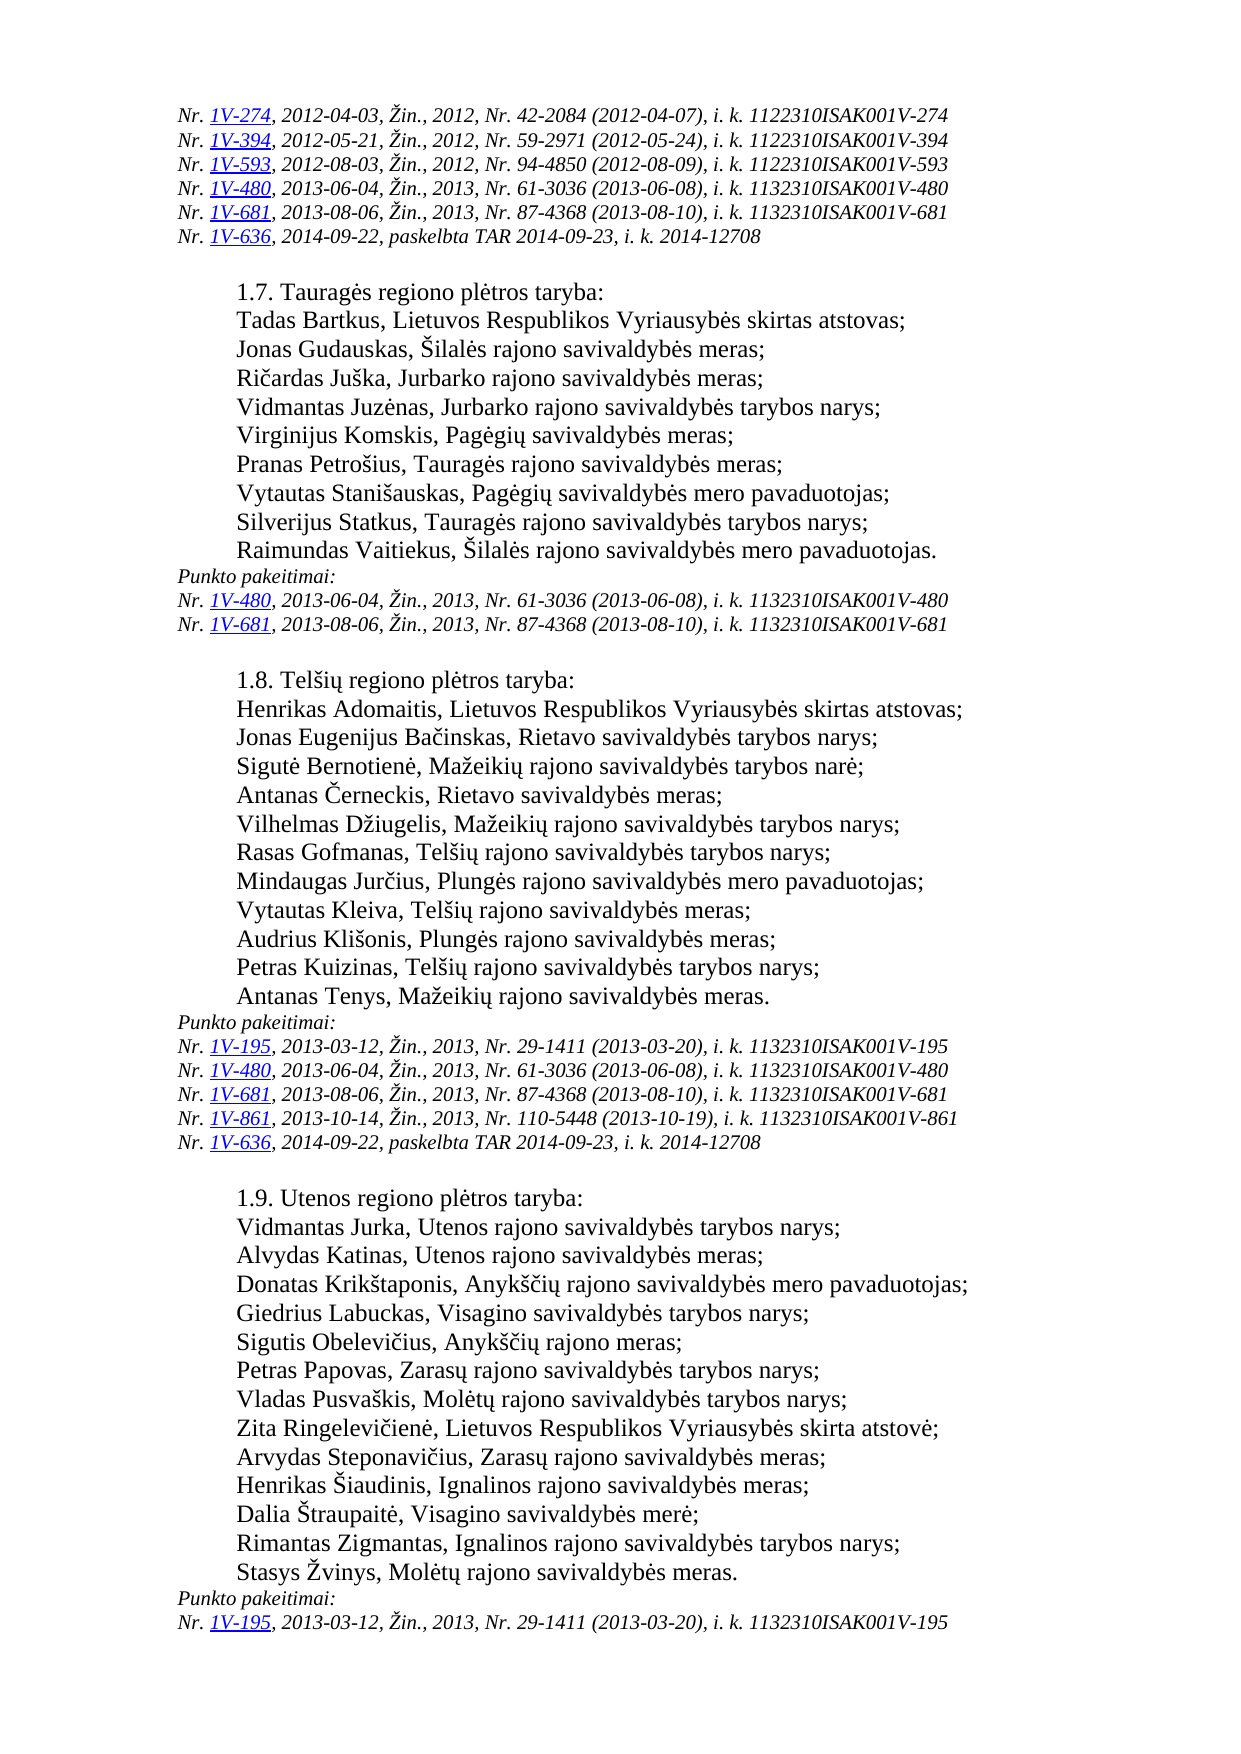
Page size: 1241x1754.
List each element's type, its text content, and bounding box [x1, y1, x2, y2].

text Nr. 1V-861, 2013-10-14, Žin., 2013, Nr. 110-5448 (2013-10-19), i. k. 1132310ISAK001V-861 [177, 1106, 1181, 1130]
text Nr. 1V-681, 2013-08-06, Žin., 2013, Nr. 87-4368 (2013-08-10), i. k. 1132310ISAK001V-681 [177, 200, 1181, 224]
text Nr. 1V-394, 2012-05-21, Žin., 2012, Nr. 59-2971 (2012-05-24), i. k. 1122310ISAK001V-394 [177, 127, 1181, 152]
text Stasys Žvinys, Molėtų rajono savivaldybės meras. [177, 1557, 1181, 1586]
text Ričardas Juška, Jurbarko rajono savivaldybės meras; [177, 363, 1181, 392]
text Henrikas Adomaitis, Lietuvos Respublikos Vyriausybės skirtas atstovas; [177, 694, 1181, 722]
text Punkto pakeitimai: [177, 1010, 1181, 1034]
text Nr. 1V-636, 2014-09-22, paskelbta TAR 2014-09-23, i. k. 2014-12708 [177, 224, 1181, 248]
text Punkto pakeitimai: [177, 564, 1181, 588]
text Vidmantas Jurka, Utenos rajono savivaldybės tarybos narys; [177, 1212, 1181, 1241]
text Antanas Černeckis, Rietavo savivaldybės meras; [177, 780, 1181, 809]
text Silverijus Statkus, Tauragės rajono savivaldybės tarybos narys; [177, 507, 1181, 535]
text Nr. 1V-636, 2014-09-22, paskelbta TAR 2014-09-23, i. k. 2014-12708 [177, 1130, 1181, 1154]
text Mindaugas Jurčius, Plungės rajono savivaldybės mero pavaduotojas; [177, 866, 1181, 895]
text 1.8. Telšių regiono plėtros taryba: [177, 665, 1181, 694]
text Raimundas Vaitiekus, Šilalės rajono savivaldybės mero pavaduotojas. [177, 535, 1181, 564]
text Dalia Štraupaitė, Visagino savivaldybės merė; [177, 1499, 1181, 1528]
text 1.7. Tauragės regiono plėtros taryba: [177, 277, 1181, 305]
text Sigutė Bernotienė, Mažeikių rajono savivaldybės tarybos narė; [177, 751, 1181, 780]
text Pranas Petrošius, Tauragės rajono savivaldybės meras; [177, 449, 1181, 478]
text Rimantas Zigmantas, Ignalinos rajono savivaldybės tarybos narys; [177, 1528, 1181, 1557]
text Petras Papovas, Zarasų rajono savivaldybės tarybos narys; [177, 1356, 1181, 1384]
text Donatas Krikštaponis, Anykščių rajono savivaldybės mero pavaduotojas; [177, 1269, 1181, 1298]
text Jonas Eugenijus Bačinskas, Rietavo savivaldybės tarybos narys; [177, 722, 1181, 751]
text Zita Ringelevičienė, Lietuvos Respublikos Vyriausybės skirta atstovė; [177, 1413, 1181, 1442]
text Nr. 1V-480, 2013-06-04, Žin., 2013, Nr. 61-3036 (2013-06-08), i. k. 1132310ISAK001V-480 [177, 588, 1181, 612]
text Virginijus Komskis, Pagėgių savivaldybės meras; [177, 420, 1181, 449]
text Nr. 1V-681, 2013-08-06, Žin., 2013, Nr. 87-4368 (2013-08-10), i. k. 1132310ISAK001V-681 [177, 612, 1181, 636]
text Nr. 1V-195, 2013-03-12, Žin., 2013, Nr. 29-1411 (2013-03-20), i. k. 1132310ISAK001V-195 [177, 1610, 1181, 1634]
text Arvydas Steponavičius, Zarasų rajono savivaldybės meras; [177, 1442, 1181, 1471]
text Alvydas Katinas, Utenos rajono savivaldybės meras; [177, 1241, 1181, 1269]
text Henrikas Šiaudinis, Ignalinos rajono savivaldybės meras; [177, 1471, 1181, 1499]
text Nr. 1V-274, 2012-04-03, Žin., 2012, Nr. 42-2084 (2012-04-07), i. k. 1122310ISAK001V-274 [177, 103, 1181, 127]
text Petras Kuizinas, Telšių rajono savivaldybės tarybos narys; [177, 952, 1181, 981]
text Vilhelmas Džiugelis, Mažeikių rajono savivaldybės tarybos narys; [177, 809, 1181, 837]
text Nr. 1V-681, 2013-08-06, Žin., 2013, Nr. 87-4368 (2013-08-10), i. k. 1132310ISAK001V-681 [177, 1082, 1181, 1106]
text Nr. 1V-480, 2013-06-04, Žin., 2013, Nr. 61-3036 (2013-06-08), i. k. 1132310ISAK001V-480 [177, 1058, 1181, 1082]
text Vytautas Kleiva, Telšių rajono savivaldybės meras; [177, 895, 1181, 924]
text Audrius Klišonis, Plungės rajono savivaldybės meras; [177, 924, 1181, 952]
text Nr. 1V-195, 2013-03-12, Žin., 2013, Nr. 29-1411 (2013-03-20), i. k. 1132310ISAK001V-195 [177, 1034, 1181, 1058]
text Vladas Pusvaškis, Molėtų rajono savivaldybės tarybos narys; [177, 1384, 1181, 1413]
text Nr. 1V-593, 2012-08-03, Žin., 2012, Nr. 94-4850 (2012-08-09), i. k. 1122310ISAK001V-593 [177, 152, 1181, 176]
text Antanas Tenys, Mažeikių rajono savivaldybės meras. [177, 981, 1181, 1010]
text Punkto pakeitimai: [177, 1586, 1181, 1610]
text Tadas Bartkus, Lietuvos Respublikos Vyriausybės skirtas atstovas; [177, 305, 1181, 334]
text Vytautas Stanišauskas, Pagėgių savivaldybės mero pavaduotojas; [177, 478, 1181, 507]
text Giedrius Labuckas, Visagino savivaldybės tarybos narys; [177, 1298, 1181, 1327]
text Nr. 1V-480, 2013-06-04, Žin., 2013, Nr. 61-3036 (2013-06-08), i. k. 1132310ISAK001V-480 [177, 176, 1181, 200]
text Rasas Gofmanas, Telšių rajono savivaldybės tarybos narys; [177, 837, 1181, 866]
text Vidmantas Juzėnas, Jurbarko rajono savivaldybės tarybos narys; [177, 392, 1181, 420]
text Jonas Gudauskas, Šilalės rajono savivaldybės meras; [177, 334, 1181, 363]
text Sigutis Obelevičius, Anykščių rajono meras; [177, 1327, 1181, 1356]
text 1.9. Utenos regiono plėtros taryba: [177, 1183, 1181, 1212]
